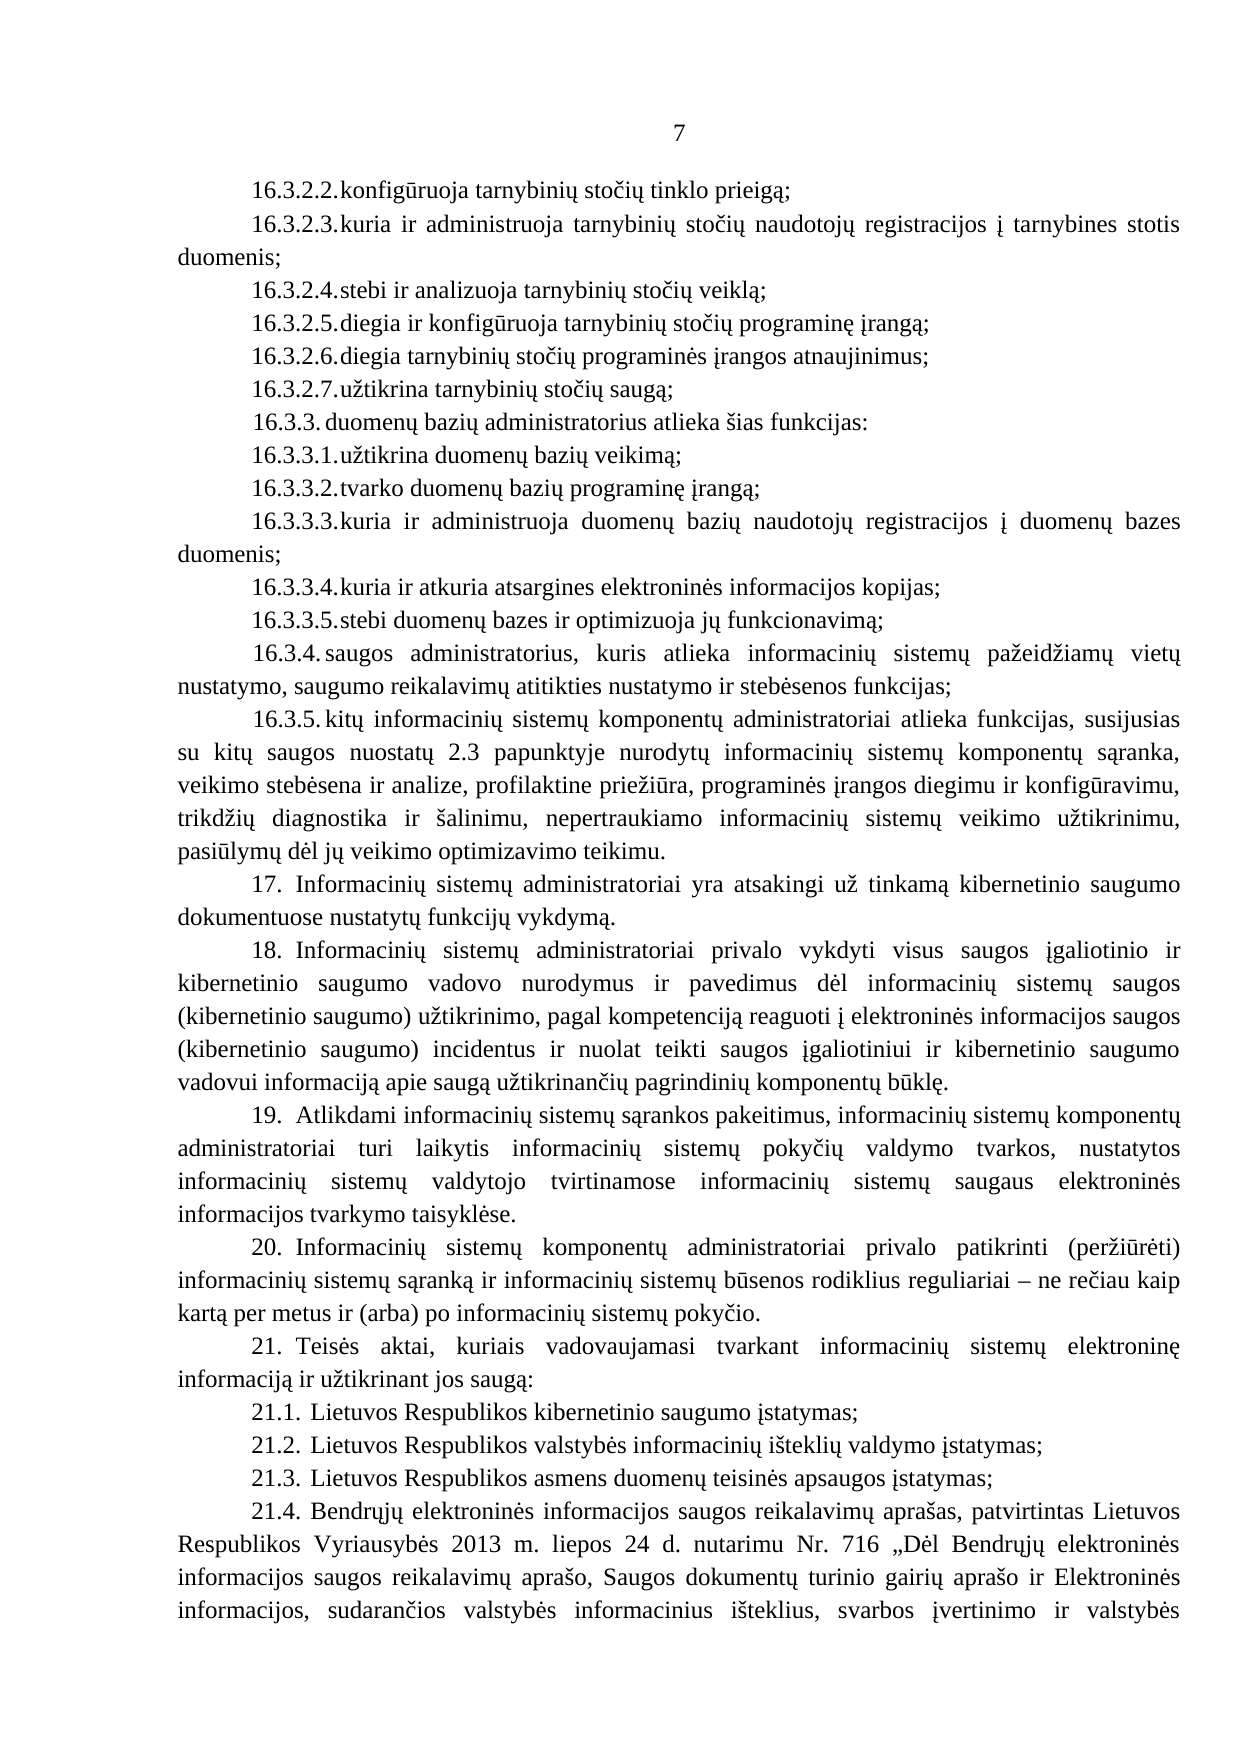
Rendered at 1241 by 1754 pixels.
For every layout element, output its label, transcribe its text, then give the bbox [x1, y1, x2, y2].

text 19. Atlikdami informacinių sistemų sąrankos pakeitimus, informacinių sistemų komponentų administratoriai turi laikytis informacinių sistemų pokyčių valdymo tvarkos, nustatytos informacinių sistemų valdytojo tvirtinamose informacinių sistemų saugaus elektroninės informacijos tvarkymo taisyklėse. [177, 1100, 1181, 1228]
text 16.3.3.3. kuria ir administruoja duomenų bazių naudotojų registracijos į duomenų bazes duomenis; [177, 506, 1181, 568]
text 18. Informacinių sistemų administratoriai privalo vykdyti visus saugos įgaliotinio ir kibernetinio saugumo vadovo nurodymus ir pavedimus dėl informacinių sistemų saugos (kibernetinio saugumo) užtikrinimo, pagal kompetenciją reaguoti į elektroninės informacijos saugos (kibernetinio saugumo) incidentus ir nuolat teikti saugos įgaliotiniui ir kibernetinio saugumo vadovui informaciją apie saugą užtikrinančių pagrindinių komponentų būklę. [177, 935, 1181, 1096]
text 16.3.2.5. diegia ir konfigūruoja tarnybinių stočių programinę įrangą; [177, 308, 1181, 336]
text 16.3.2.2. konfigūruoja tarnybinių stočių tinklo prieigą; [177, 176, 1181, 204]
text 21.1. Lietuvos Respublikos kibernetinio saugumo įstatymas; [177, 1397, 1181, 1426]
text 16.3.2.3. kuria ir administruoja tarnybinių stočių naudotojų registracijos į tarnybines stotis duomenis; [177, 209, 1181, 270]
text 16.3.4. saugos administratorius, kuris atlieka informacinių sistemų pažeidžiamų vietų nustatymo, saugumo reikalavimų atitikties nustatymo ir stebėsenos funkcijas; [177, 638, 1181, 700]
text 16.3.3.4. kuria ir atkuria atsargines elektroninės informacijos kopijas; [177, 572, 1181, 601]
text 16.3.2.6. diegia tarnybinių stočių programinės įrangos atnaujinimus; [177, 341, 1181, 369]
text 16.3.2.7. užtikrina tarnybinių stočių saugą; [177, 374, 1181, 402]
text 16.3.3.5. stebi duomenų bazes ir optimizuoja jų funkcionavimą; [177, 605, 1181, 634]
text 16.3.3.1. užtikrina duomenų bazių veikimą; [177, 440, 1181, 468]
text 20. Informacinių sistemų komponentų administratoriai privalo patikrinti (peržiūrėti) informacinių sistemų sąranką ir informacinių sistemų būsenos rodiklius reguliariai – ne rečiau kaip kartą per metus ir (arba) po informacinių sistemų pokyčio. [177, 1232, 1181, 1327]
text 21.3. Lietuvos Respublikos asmens duomenų teisinės apsaugos įstatymas; [177, 1463, 1181, 1492]
text 16.3.3.2. tvarko duomenų bazių programinę įrangą; [177, 473, 1181, 502]
text 21. Teisės aktai, kuriais vadovaujamasi tvarkant informacinių sistemų elektroninę informaciją ir užtikrinant jos saugą: [177, 1331, 1181, 1393]
text 16.3.3. duomenų bazių administratorius atlieka šias funkcijas: [252, 407, 1181, 436]
text 21.2. Lietuvos Respublikos valstybės informacinių išteklių valdymo įstatymas; [177, 1430, 1181, 1459]
text 16.3.5. kitų informacinių sistemų komponentų administratoriai atlieka funkcijas, susijusias su kitų saugos nuostatų 2.3 papunktyje nurodytų informacinių sistemų komponentų sąranka, veikimo stebėsena ir analize, profilaktine priežiūra, programinės įrangos diegimu ir konfigūravimu, trikdžių diagnostika ir šalinimu, nepertraukiamo informacinių sistemų veikimo užtikrinimu, pasiūlymų dėl jų veikimo optimizavimo teikimu. [177, 704, 1181, 865]
text 16.3.2.4. stebi ir analizuoja tarnybinių stočių veiklą; [177, 275, 1181, 303]
text 17. Informacinių sistemų administratoriai yra atsakingi už tinkamą kibernetinio saugumo dokumentuose nustatytų funkcijų vykdymą. [177, 869, 1181, 931]
text 21.4. Bendrųjų elektroninės informacijos saugos reikalavimų aprašas, patvirtintas Lietuvos Respublikos Vyriausybės 2013 m. liepos 24 d. nutarimu Nr. 716 „Dėl Bendrųjų elektroninės informacijos saugos reikalavimų aprašo, Saugos dokumentų turinio gairių aprašo ir Elektroninės informacijos, sudarančios valstybės informacinius išteklius, svarbos įvertinimo ir valstybės [177, 1496, 1181, 1624]
